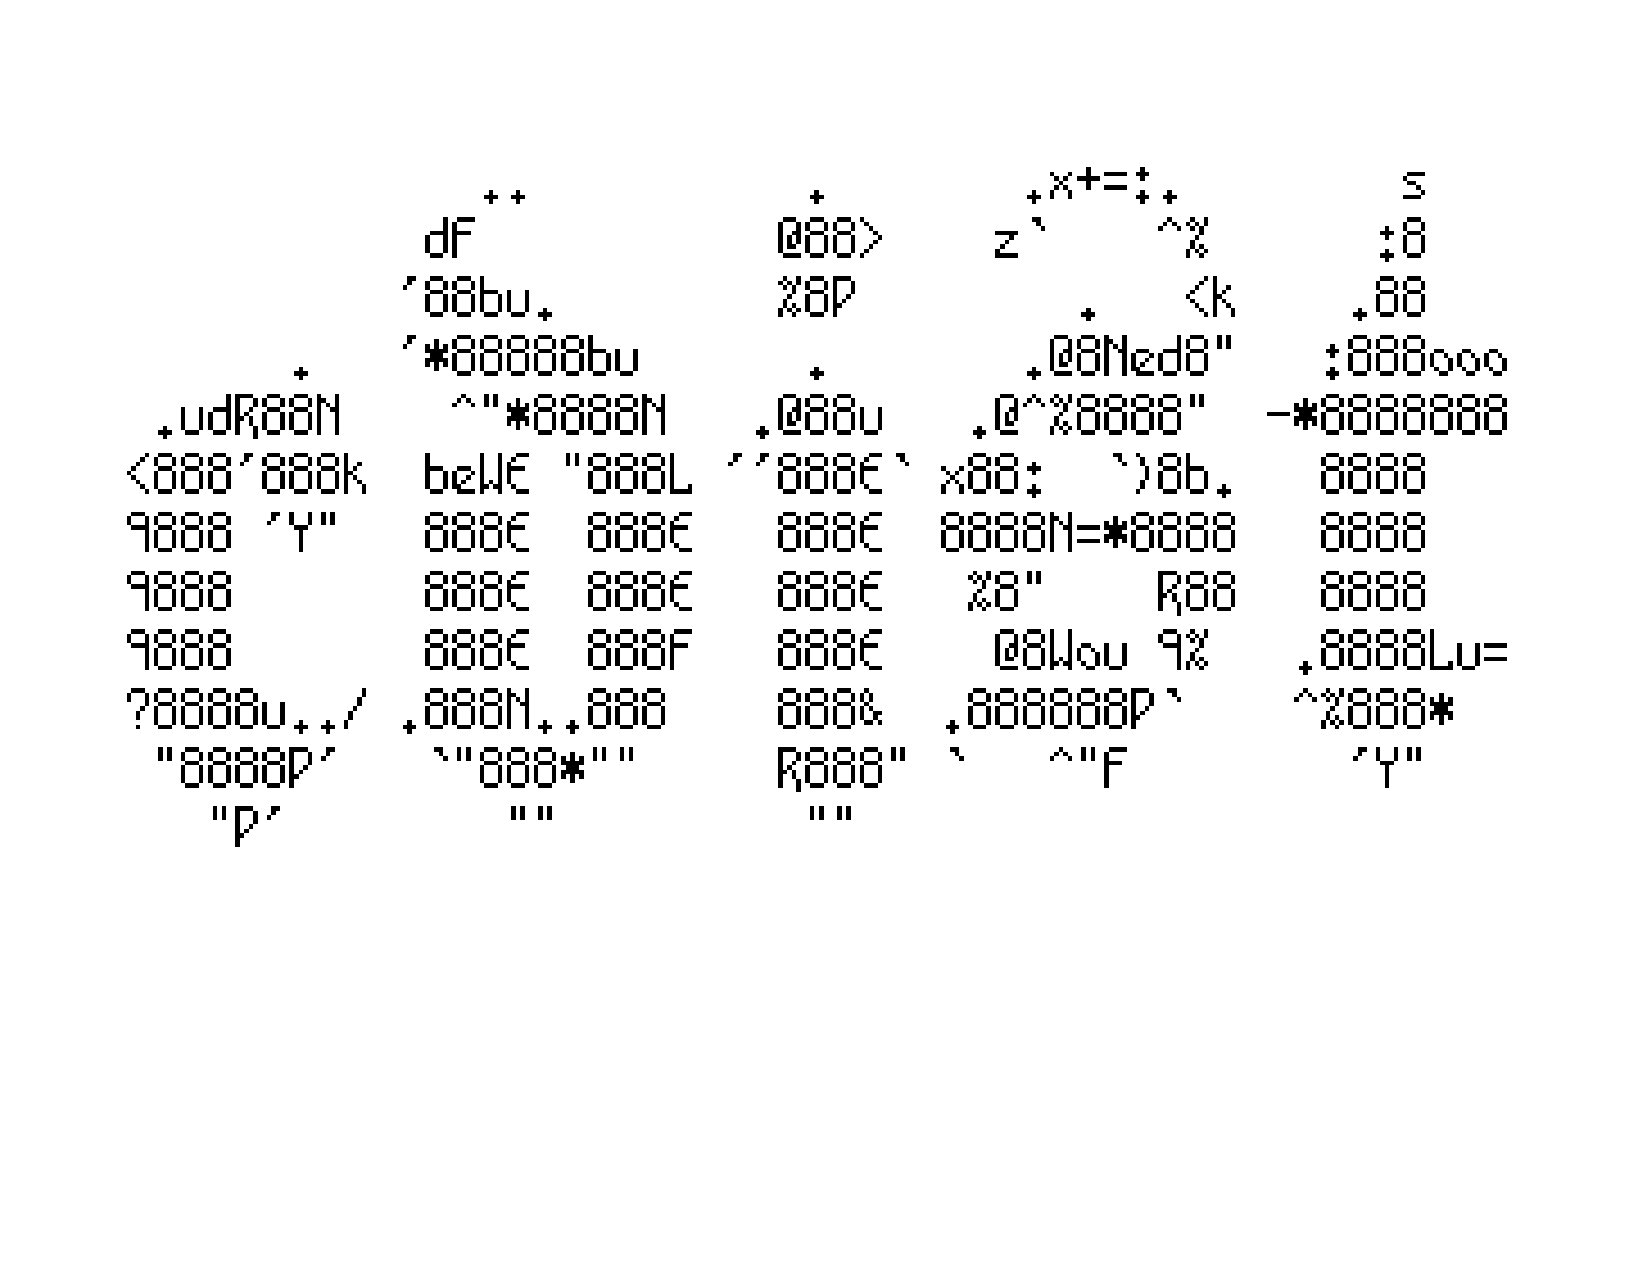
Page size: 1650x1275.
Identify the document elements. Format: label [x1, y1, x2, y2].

picture [118, 118, 1530, 870]
